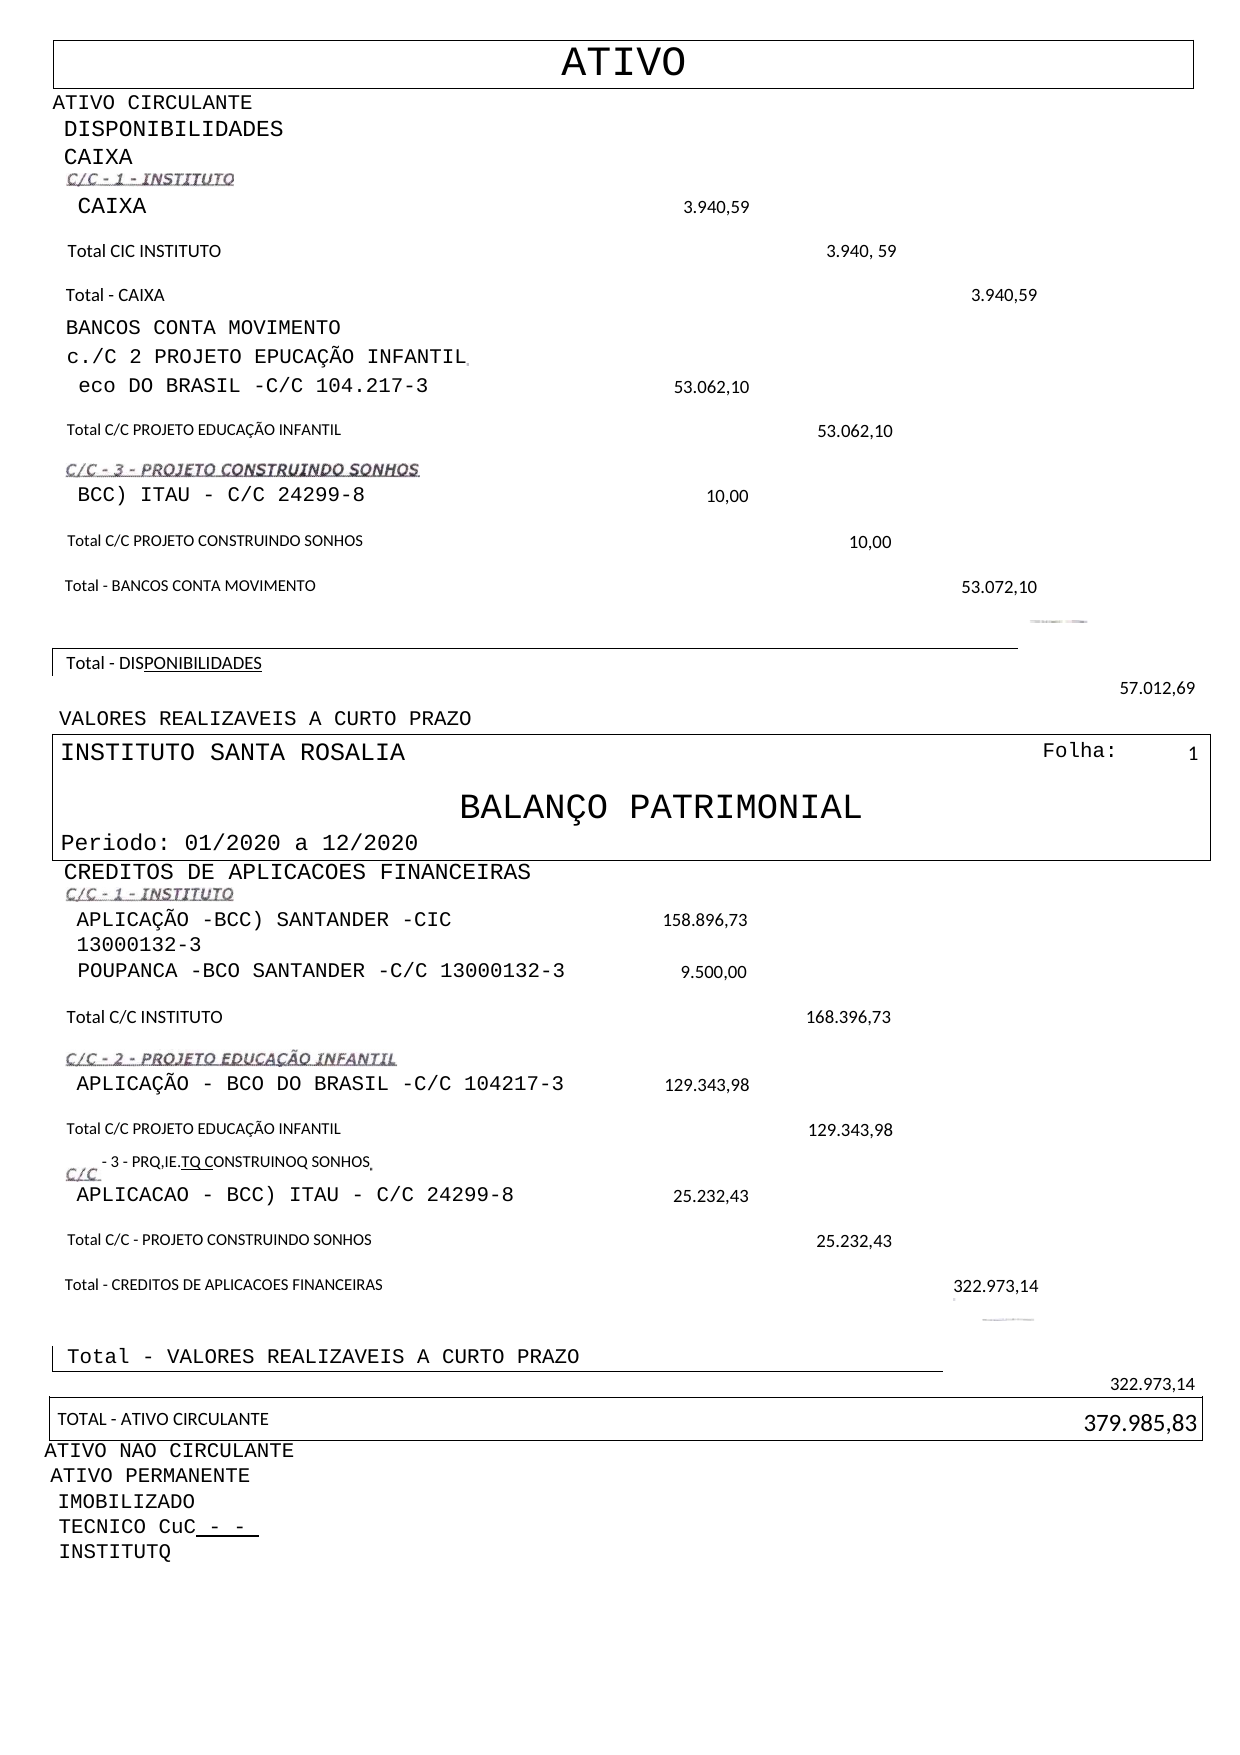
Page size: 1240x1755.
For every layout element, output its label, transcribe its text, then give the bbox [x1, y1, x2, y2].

table_cell 53.062,10 [573, 375, 808, 419]
table_cell Total - CREDITOS DE APLICACOES FINANCEIRAS [65, 1273, 572, 1318]
table_header [954, 195, 1037, 239]
table_header BCC) ITAU - C/C 24299-8 [65, 483, 572, 529]
table_header APLICAÇÃO -BCC) SANTANDER -CIC 13000132-3 [66, 908, 571, 959]
table_header [53, 1318, 962, 1372]
table_cell [954, 419, 1037, 464]
table_cell 168.396,73 [806, 1004, 891, 1049]
table_cell APLICACAO - BCC) ITAU - C/C 24299-8 [65, 1184, 572, 1228]
table_header Folha: [944, 735, 1129, 859]
table_header 1 [1130, 735, 1210, 859]
table_cell [808, 1184, 953, 1228]
table_cell 3.940, 59 [808, 239, 953, 283]
table_header [1024, 620, 1087, 676]
table_cell [807, 574, 952, 620]
table_header [44, 1396, 49, 1440]
table_cell POUPANCA -BCO SANTANDER -C/C 13000132-3 [66, 959, 571, 1004]
table_cell [572, 1273, 808, 1318]
table_cell [801, 1441, 884, 1567]
table_cell [573, 284, 808, 375]
table_cell [572, 1118, 808, 1183]
table_cell [953, 1228, 1038, 1273]
table_cell 9.500,00 [571, 959, 806, 1004]
table_header [952, 483, 1037, 529]
table_header [808, 195, 953, 239]
table_cell 25.232,43 [572, 1184, 808, 1228]
table_cell 129.343,98 [808, 1118, 953, 1183]
table_cell ATIVO NAO CIRCULANTE ATIVO PERMANENTE IMOBILIZADO TECNICO CuC - - INSTITUTQ [44, 1440, 564, 1567]
table_header 129.343,98 [572, 1073, 808, 1117]
table_cell Total C/C INSTITUTO [66, 1004, 571, 1049]
table_cell Total - CAIXA BANCOS CONTA MOVIMENTO c./C 2 PROJETO EPUCAÇÃO INFANTIL [66, 284, 572, 375]
table_header [808, 1073, 953, 1117]
table_cell 3.940,59 [954, 284, 1037, 375]
text ATIVO CIRCULANTE [52, 92, 1165, 116]
table_cell Total C/C PROJETO EDUCAÇÃO INFANTIL - 3 - PRQ,IE.TQ CONSTRUINOQ SONHOS [65, 1118, 572, 1183]
table_cell Total C/C PROJETO EDUCAÇÃO INFANTIL [66, 419, 572, 464]
table_cell Total C/C - PROJETO CONSTRUINDO SONHOS [65, 1228, 572, 1273]
table_header 3.940,59 [573, 195, 808, 239]
table_cell [572, 1228, 808, 1273]
table_cell [573, 239, 808, 283]
table_cell [806, 959, 891, 1004]
table_cell [808, 284, 953, 375]
table_cell [952, 529, 1037, 574]
table_header [807, 483, 952, 529]
text 322.973,14 [0, 1372, 1195, 1395]
table_header [806, 908, 891, 959]
table_cell [564, 1441, 801, 1567]
table_header Total - VALORES REALIZAVEIS A CURTO PRAZO [53, 1346, 943, 1371]
text 57.012,69 [0, 676, 1195, 699]
table_cell 25.232,43 [808, 1228, 953, 1273]
table_cell [884, 1441, 1202, 1567]
table_header Total - DISPONIBILIDADES [53, 649, 1018, 676]
table_cell Total - BANCOS CONTA MOVIMENTO [65, 574, 572, 620]
table_header 158.896,73 [571, 908, 806, 959]
table_cell [954, 239, 1037, 283]
table_cell 53.062,10 [808, 419, 953, 464]
text ATIVO [54, 41, 1193, 88]
text CAIXA [63, 145, 1147, 171]
table_header 379.985,83 [574, 1398, 1202, 1440]
table_header [953, 1073, 1038, 1117]
table_cell [572, 529, 807, 574]
text CREDITOS DE APLICACOES FINANCEIRAS [63, 861, 1147, 886]
table_cell [953, 1118, 1038, 1183]
table_header [963, 1318, 1034, 1372]
table_header [53, 620, 1024, 676]
table_cell [954, 375, 1037, 419]
table_cell 10,00 [807, 529, 952, 574]
table_cell 53.072,10 [952, 574, 1037, 620]
table_cell eco DO BRASIL -C/C 104.217-3 [66, 375, 572, 419]
table_cell Total CIC INSTITUTO [66, 239, 572, 283]
table_cell [953, 1184, 1038, 1228]
table_cell Total C/C PROJETO CONSTRUINDO SONHOS [65, 529, 572, 574]
table_header APLICAÇÃO - BCO DO BRASIL -C/C 104217-3 [65, 1073, 572, 1117]
table_cell [808, 1273, 953, 1318]
text VALORES REALIZAVEIS A CURTO PRAZO [59, 708, 1165, 731]
table_cell 322.973,14 [953, 1273, 1038, 1318]
table_header 10,00 [572, 483, 807, 529]
table_cell [808, 375, 953, 419]
table_header INSTITUTO SANTA ROSALIA BALANÇO PATRIMONIAL Periodo: 01/2020 a 12/2020 [53, 735, 944, 859]
table_cell [571, 1004, 806, 1049]
table_header CAIXA [66, 195, 572, 239]
table_cell [573, 419, 808, 464]
table_header TOTAL - ATIVO CIRCULANTE [50, 1398, 574, 1440]
text DISPONIBILIDADES [63, 118, 1147, 143]
table_cell [572, 574, 807, 620]
